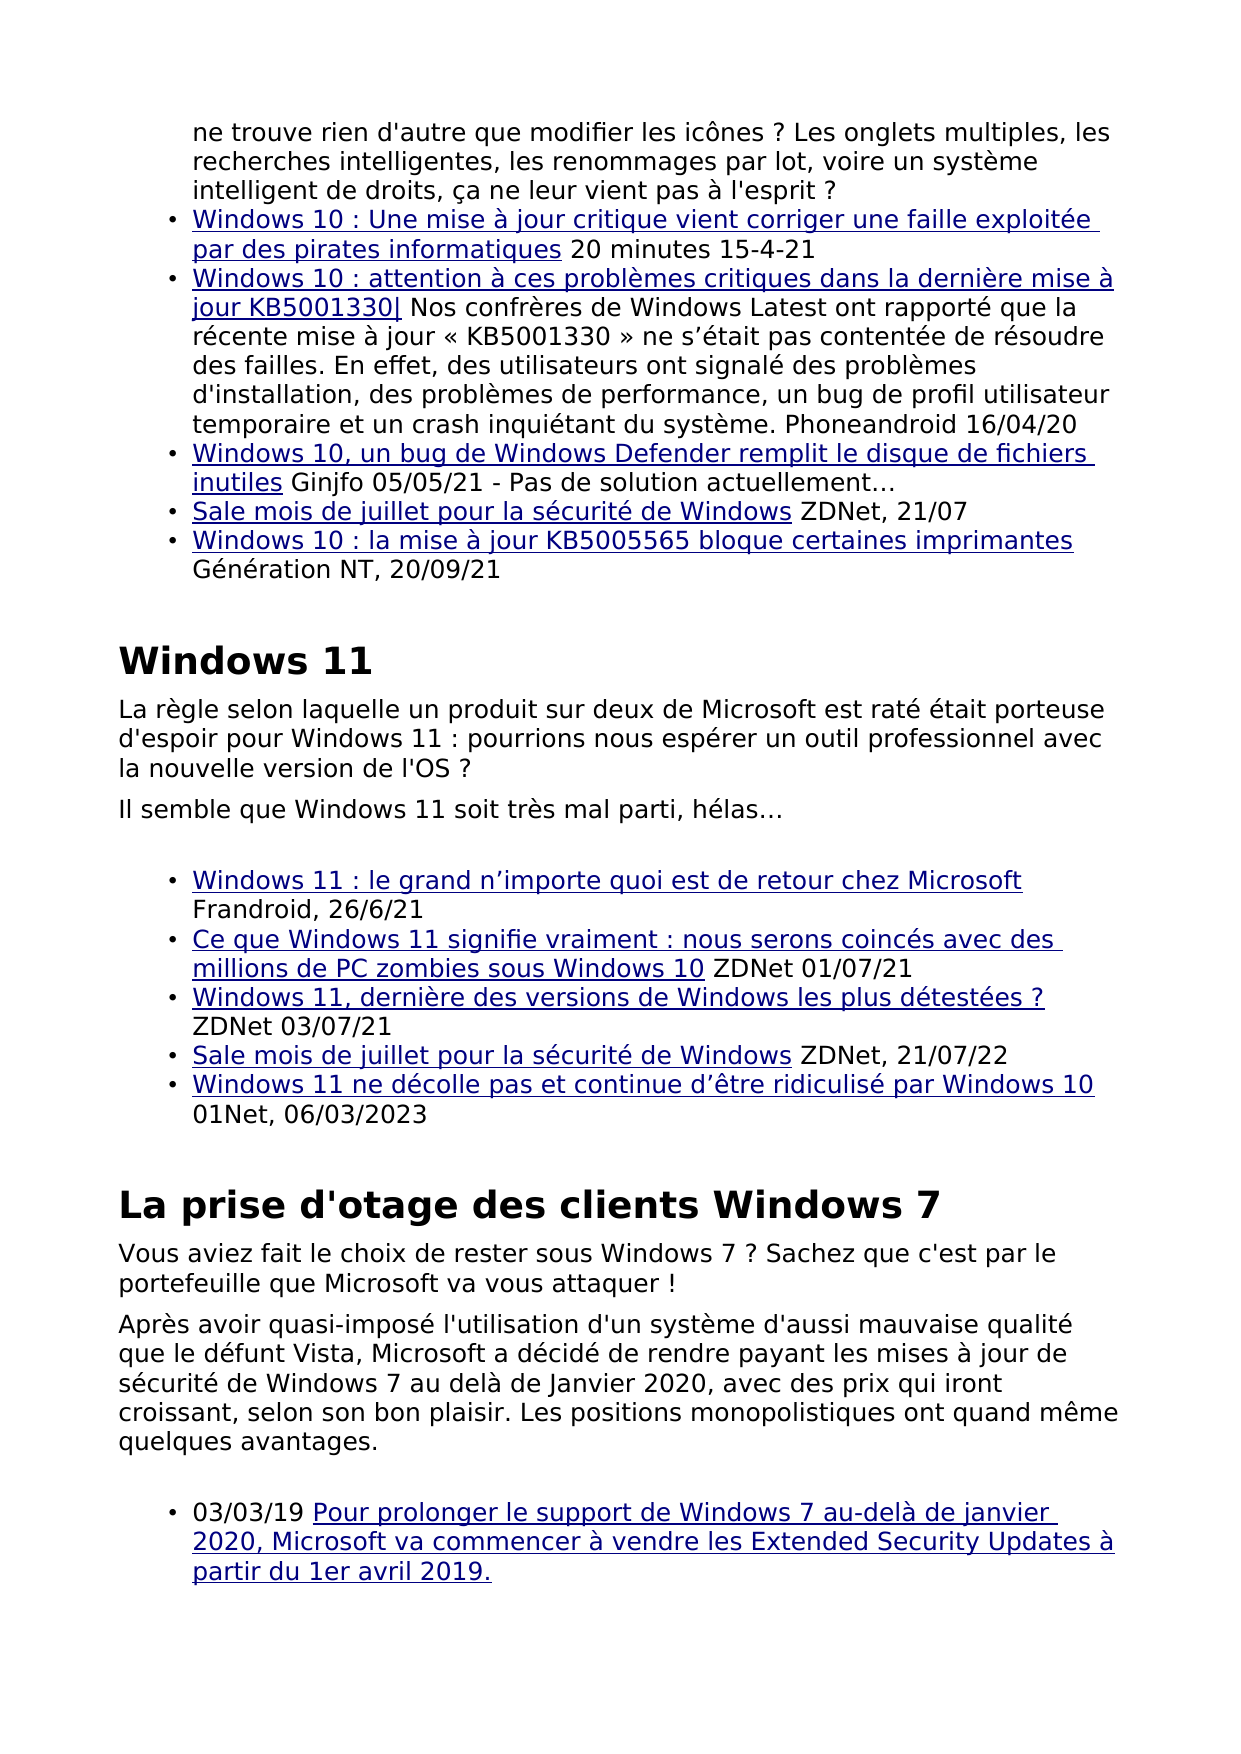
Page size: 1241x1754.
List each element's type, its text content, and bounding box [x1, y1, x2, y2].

subtitle La prise d'otage des clients Windows 7 [118, 1183, 1122, 1227]
list Windows 11 : le grand n’importe quoi est de retour chez Microsoft Frandroid, 26/6/21 [177, 867, 1122, 925]
list Windows 11 ne décolle pas et continue d’être ridiculisé par Windows 10 01Net, 06/03/2023 [177, 1071, 1122, 1129]
text Vous aviez fait le choix de rester sous Windows 7 ? Sachez que c'est par le portefeuille que Microsoft va vous attaquer ! [118, 1240, 1122, 1298]
list Ce que Windows 11 signifie vraiment : nous serons coincés avec des millions de PC zombies sous Windows 10 ZDNet 01/07/21 [177, 925, 1122, 983]
list 03/03/19 Pour prolonger le support de Windows 7 au-delà de janvier 2020, Microsoft va commencer à vendre les Extended Security Updates à partir du 1er avril 2019. [177, 1498, 1122, 1586]
list Windows 10 : attention à ces problèmes critiques dans la dernière mise à jour KB5001330| Nos confrères de Windows Latest ont rapporté que la récente mise à jour « KB5001330 » ne s’était pas contentée de résoudre des failles. En effet, des utilisateurs ont signalé des problèmes d'installation, des problèmes de performance, un bug de profil utilisateur temporaire et un crash inquiétant du système. Phoneandroid 16/04/20 [177, 264, 1122, 439]
list Windows 10 : Une mise à jour critique vient corriger une faille exploitée par des pirates informatiques 20 minutes 15-4-21 [177, 206, 1122, 264]
text La règle selon laquelle un produit sur deux de Microsoft est raté était porteuse d'espoir pour Windows 11 : pourrions nous espérer un outil professionnel avec la nouvelle version de l'OS ? [118, 695, 1122, 783]
list Sale mois de juillet pour la sécurité de Windows ZDNet, 21/07 [177, 497, 1122, 526]
text Après avoir quasi-imposé l'utilisation d'un système d'aussi mauvaise qualité que le défunt Vista, Microsoft a décidé de rendre payant les mises à jour de sécurité de Windows 7 au delà de Janvier 2020, avec des prix qui iront croissant, selon son bon plaisir. Les positions monopolistiques ont quand même quelques avantages. [118, 1311, 1122, 1456]
text Il semble que Windows 11 soit très mal parti, hélas… [118, 795, 1122, 824]
subtitle Windows 11 [118, 639, 1122, 683]
list Windows 10, un bug de Windows Defender remplit le disque de fichiers inutiles Ginjfo 05/05/21 - Pas de solution actuellement… [177, 439, 1122, 497]
list Sale mois de juillet pour la sécurité de Windows ZDNet, 21/07/22 [177, 1042, 1122, 1071]
list Windows 11, dernière des versions de Windows les plus détestées ? ZDNet 03/07/21 [177, 983, 1122, 1042]
list Windows 10 : la mise à jour KB5005565 bloque certaines imprimantes Génération NT, 20/09/21 [177, 526, 1122, 585]
list ne trouve rien d'autre que modifier les icônes ? Les onglets multiples, les recherches intelligentes, les renommages par lot, voire un système intelligent de droits, ça ne leur vient pas à l'esprit ? [177, 118, 1122, 206]
